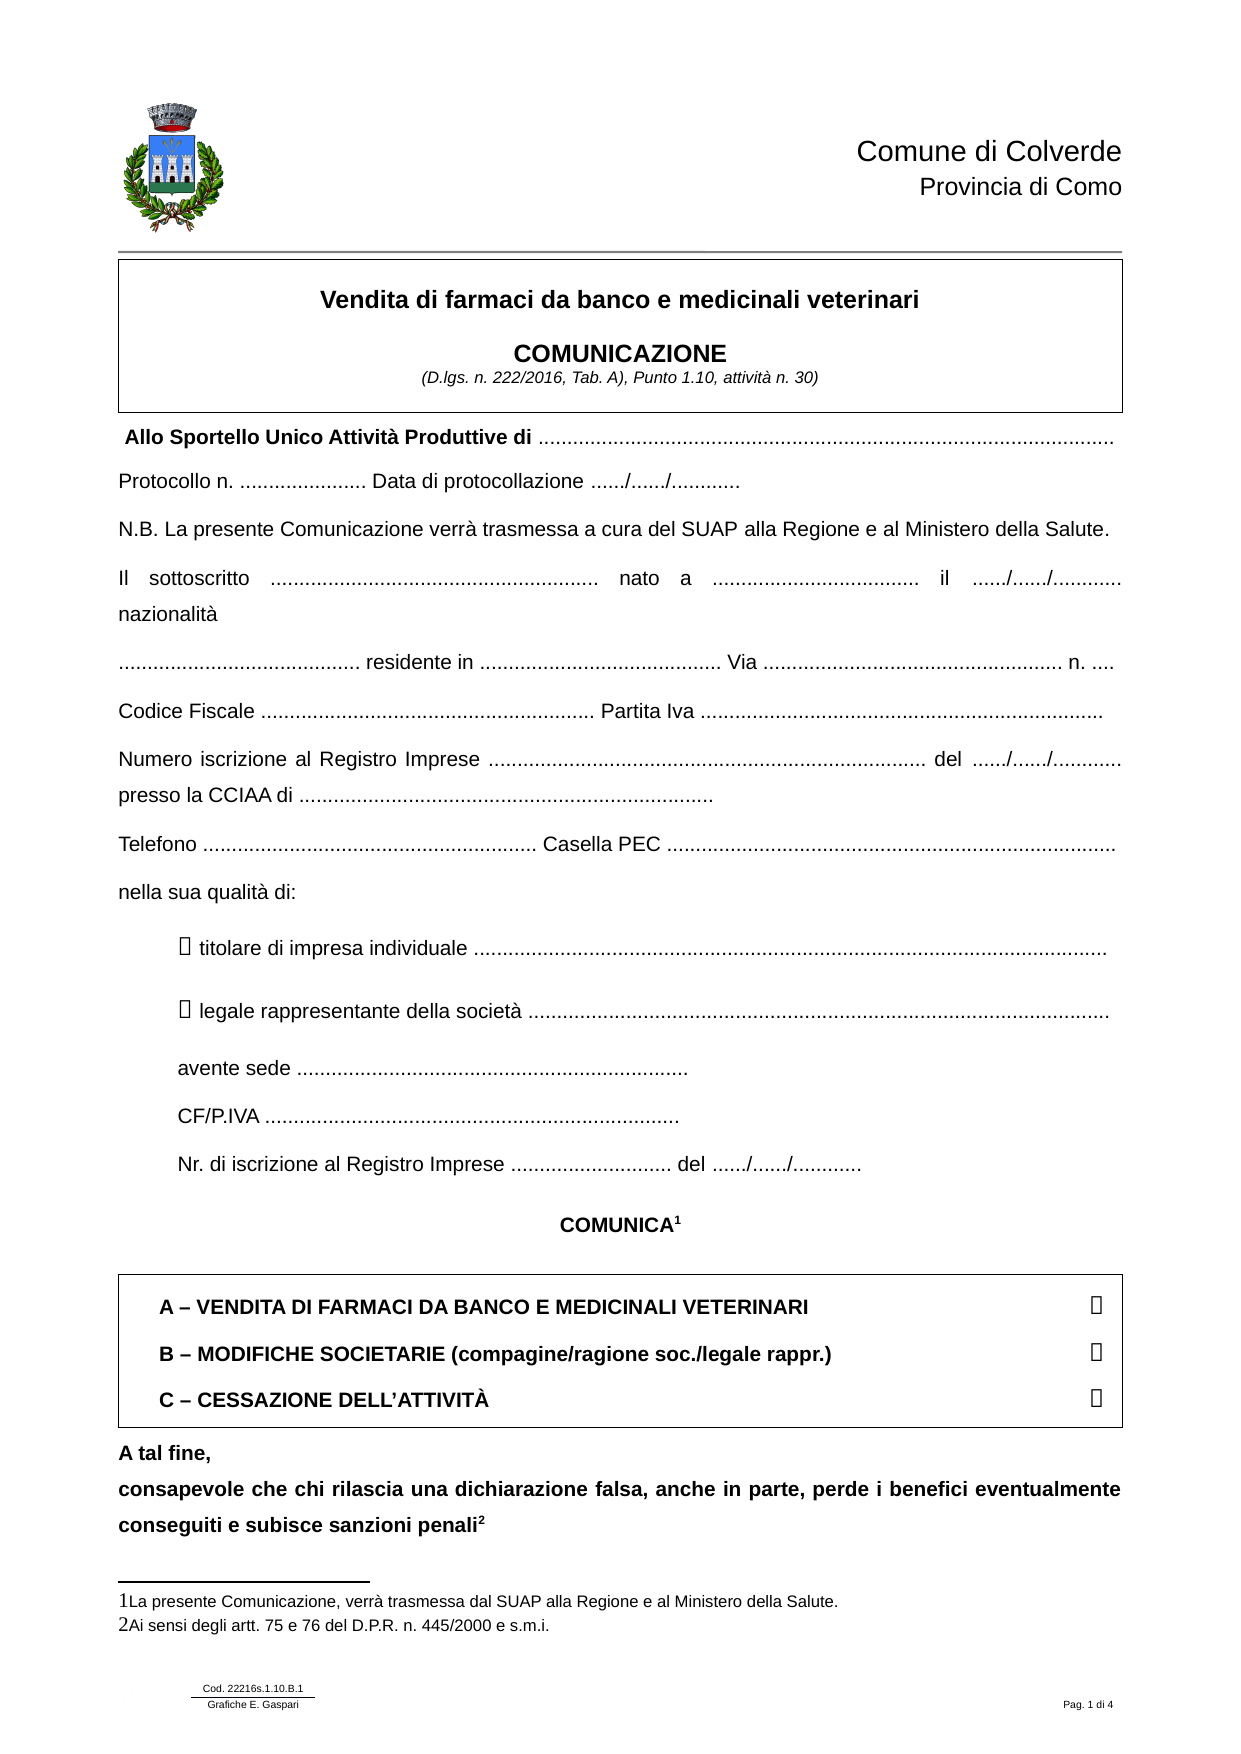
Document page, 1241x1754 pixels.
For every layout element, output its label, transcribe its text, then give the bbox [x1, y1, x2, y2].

text nella sua qualità di: [118, 880, 1122, 904]
text Provincia di Como [224, 172, 1122, 201]
text Comune di Colverde [224, 134, 1122, 167]
text  legale rappresentante della società ..................................................................................................... [177, 992, 1122, 1026]
text .......................................... residente in .......................................... Via .................................................... n. .... [118, 650, 1122, 674]
table_header A – VENDITA DI FARMACI DA BANCO E MEDICINALI VETERINARI  B – MODIFICHE SOCIETARIE (compagine/ragione soc./legale rappr.)  C – CESSAZIONE DELL’ATTIVITÀ  [119, 1275, 1122, 1427]
text Allo Sportello Unico Attività Produttive di .................................................................................................... [118, 425, 1122, 449]
text COMUNICA [118, 1213, 1122, 1237]
text La presente Comunicazione, verrà trasmessa dal SUAP alla Regione e al Ministero della Salute. [118, 1588, 1122, 1612]
text Telefono .......................................................... Casella PEC .............................................................................. [118, 831, 1122, 855]
text N.B. La presente Comunicazione verrà trasmessa a cura del SUAP alla Regione e al Ministero della Salute. [118, 517, 1122, 541]
text Nr. di iscrizione al Registro Imprese ............................ del ....../....../............ [177, 1152, 1122, 1176]
text Ai sensi degli artt. 75 e 76 del D.P.R. n. 445/2000 e s.m.i. [118, 1612, 1122, 1636]
text Codice Fiscale .......................................................... Partita Iva ...................................................................... [118, 698, 1122, 722]
text A tal fine, [118, 1441, 1122, 1465]
text  titolare di impresa individuale .............................................................................................................. [177, 928, 1122, 962]
text CF/P.IVA ........................................................................ [177, 1104, 1122, 1128]
text consapevole che chi rilascia una dichiarazione falsa, anche in parte, perde i benefici eventualmente conseguiti e subisce sanzioni penali [118, 1477, 1122, 1537]
text Il sottoscritto ......................................................... nato a .................................... il ....../....../............ nazionalità [118, 566, 1122, 626]
text Protocollo n. ...................... Data di protocollazione ....../....../............ [118, 469, 1122, 493]
picture [122, 103, 224, 234]
text Numero iscrizione al Registro Imprese ............................................................................ del ....../....../............ presso la CCIAA di ........................................................................ [118, 747, 1122, 807]
table_header Vendita di farmaci da banco e medicinali veterinari COMUNICAZIONE (D.lgs. n. 222/2016, Tab. A), Punto 1.10, attività n. 30) [119, 260, 1122, 412]
text avente sede .................................................................... [177, 1055, 1122, 1079]
